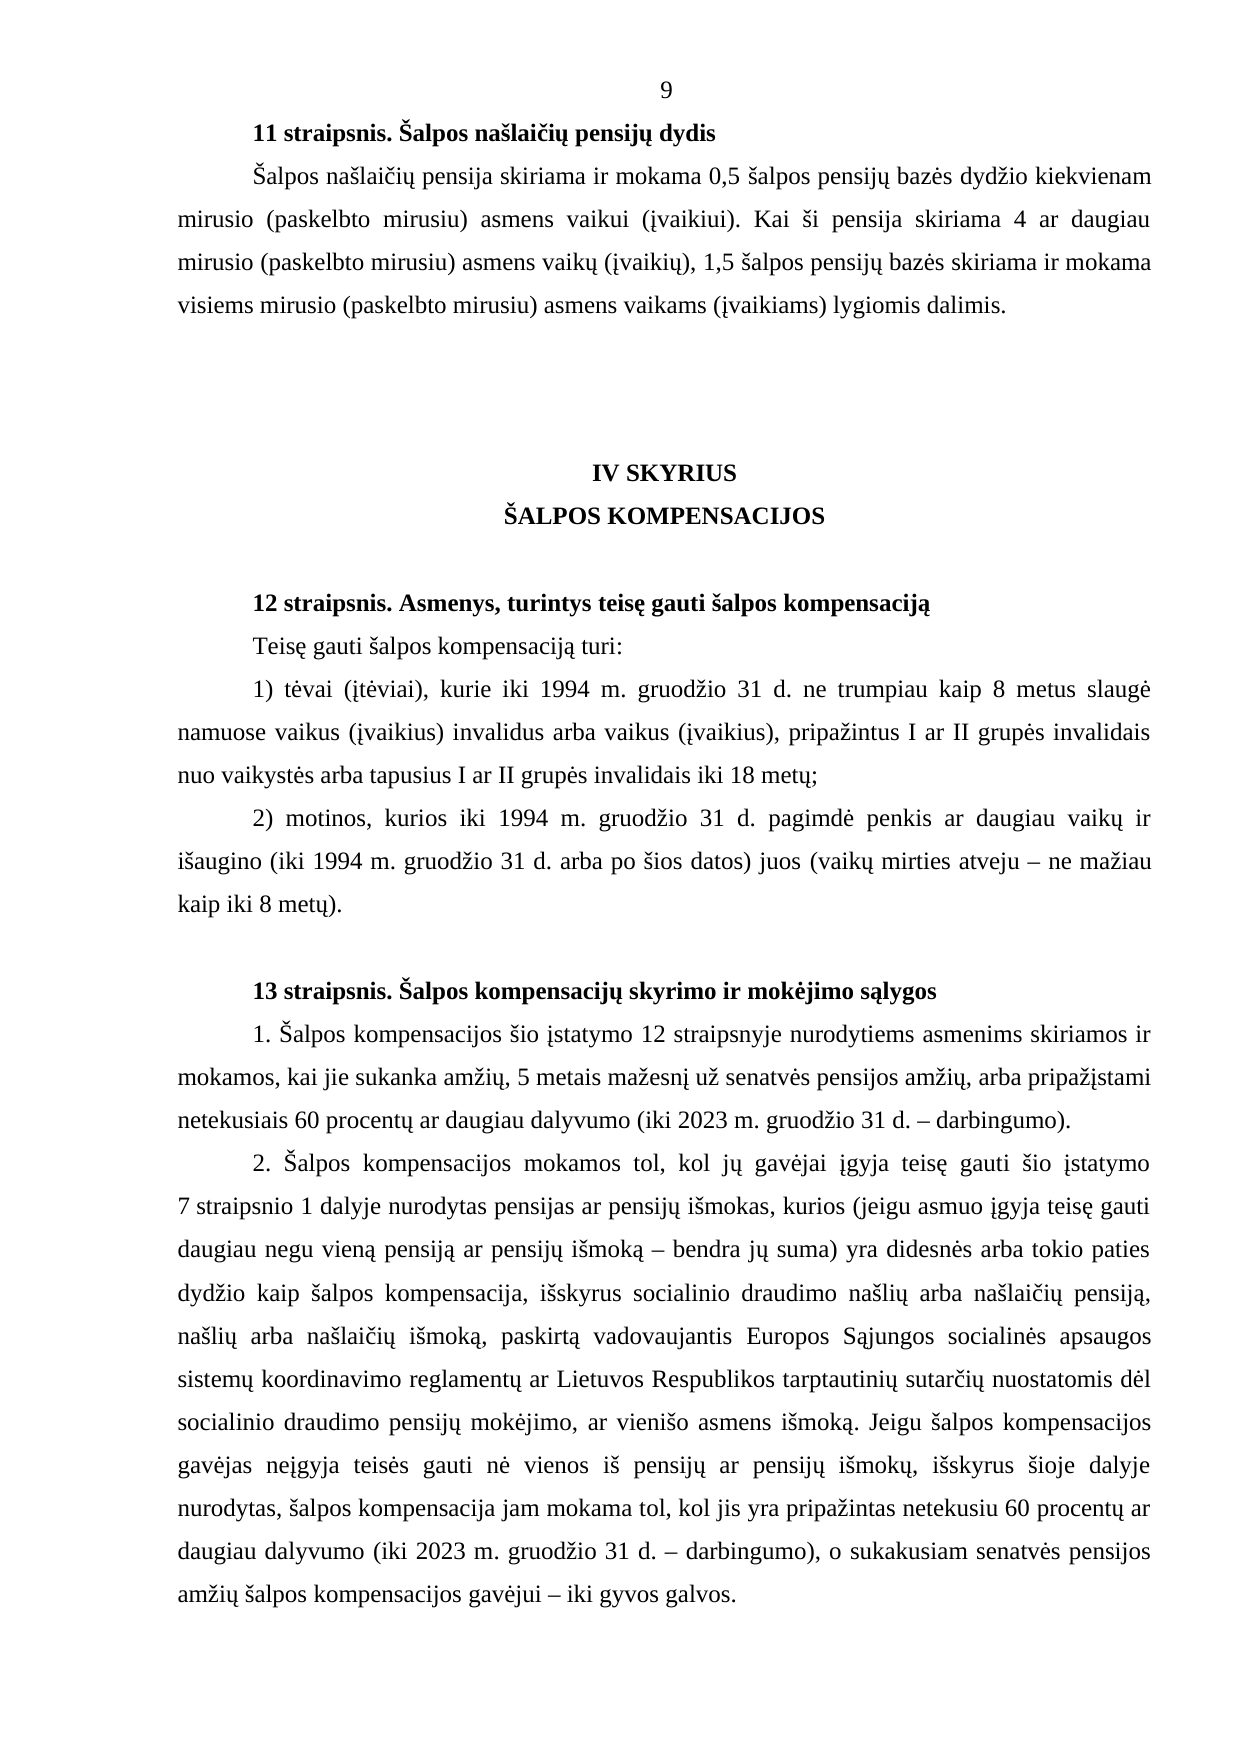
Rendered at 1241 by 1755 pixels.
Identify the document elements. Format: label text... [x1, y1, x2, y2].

text Teisę gauti šalpos kompensaciją turi: [177, 631, 1152, 659]
text ŠALPOS KOMPENSACIJOS [177, 501, 1152, 530]
text 12 straipsnis. Asmenys, turintys teisę gauti šalpos kompensaciją [177, 588, 1152, 616]
text Šalpos našlaičių pensija skiriama ir mokama 0,5 šalpos pensijų bazės dydžio kiekvienam mirusio (paskelbto mirusiu) asmens vaikui (įvaikiui). Kai ši pensija skiriama 4 ar daugiau mirusio (paskelbto mirusiu) asmens vaikų (įvaikių), 1,5 šalpos pensijų bazės skiriama ir mokama visiems mirusio (paskelbto mirusiu) asmens vaikams (įvaikiams) lygiomis dalimis. [177, 161, 1152, 319]
text 2) motinos, kurios iki 1994 m. gruodžio 31 d. pagimdė penkis ar daugiau vaikų ir išaugino (iki 1994 m. gruodžio 31 d. arba po šios datos) juos (vaikų mirties atveju – ne mažiau kaip iki 8 metų). [177, 803, 1152, 918]
text 1. Šalpos kompensacijos šio įstatymo 12 straipsnyje nurodytiems asmenims skiriamos ir mokamos, kai jie sukanka amžių, 5 metais mažesnį už senatvės pensijos amžių, arba pripažįstami netekusiais 60 procentų ar daugiau dalyvumo (iki 2023 m. gruodžio 31 d. – darbingumo). [177, 1019, 1152, 1134]
text IV SKYRIUS [177, 458, 1152, 487]
text 13 straipsnis. Šalpos kompensacijų skyrimo ir mokėjimo sąlygos [177, 976, 1152, 1004]
text 1) tėvai (įtėviai), kurie iki 1994 m. gruodžio 31 d. ne trumpiau kaip 8 metus slaugė namuose vaikus (įvaikius) invalidus arba vaikus (įvaikius), pripažintus I ar II grupės invalidais nuo vaikystės arba tapusius I ar II grupės invalidais iki 18 metų; [177, 674, 1152, 789]
text 11 straipsnis. Šalpos našlaičių pensijų dydis [177, 118, 1152, 147]
text 2. Šalpos kompensacijos mokamos tol, kol jų gavėjai įgyja teisę gauti šio įstatymo 7 straipsnio 1 dalyje nurodytas pensijas ar pensijų išmokas, kurios (jeigu asmuo įgyja teisę gauti daugiau negu vieną pensiją ar pensijų išmoką – bendra jų suma) yra didesnės arba tokio paties dydžio kaip šalpos kompensacija, išskyrus socialinio draudimo našlių arba našlaičių pensiją, našlių arba našlaičių išmoką, paskirtą vadovaujantis Europos Sąjungos socialinės apsaugos sistemų koordinavimo reglamentų ar Lietuvos Respublikos tarptautinių sutarčių nuostatomis dėl socialinio draudimo pensijų mokėjimo, ar vienišo asmens išmoką. Jeigu šalpos kompensacijos gavėjas neįgyja teisės gauti nė vienos iš pensijų ar pensijų išmokų, išskyrus šioje dalyje nurodytas, šalpos kompensacija jam mokama tol, kol jis yra pripažintas netekusiu 60 procentų ar daugiau dalyvumo (iki 2023 m. gruodžio 31 d. – darbingumo), o sukakusiam senatvės pensijos amžių šalpos kompensacijos gavėjui – iki gyvos galvos. [177, 1148, 1152, 1608]
